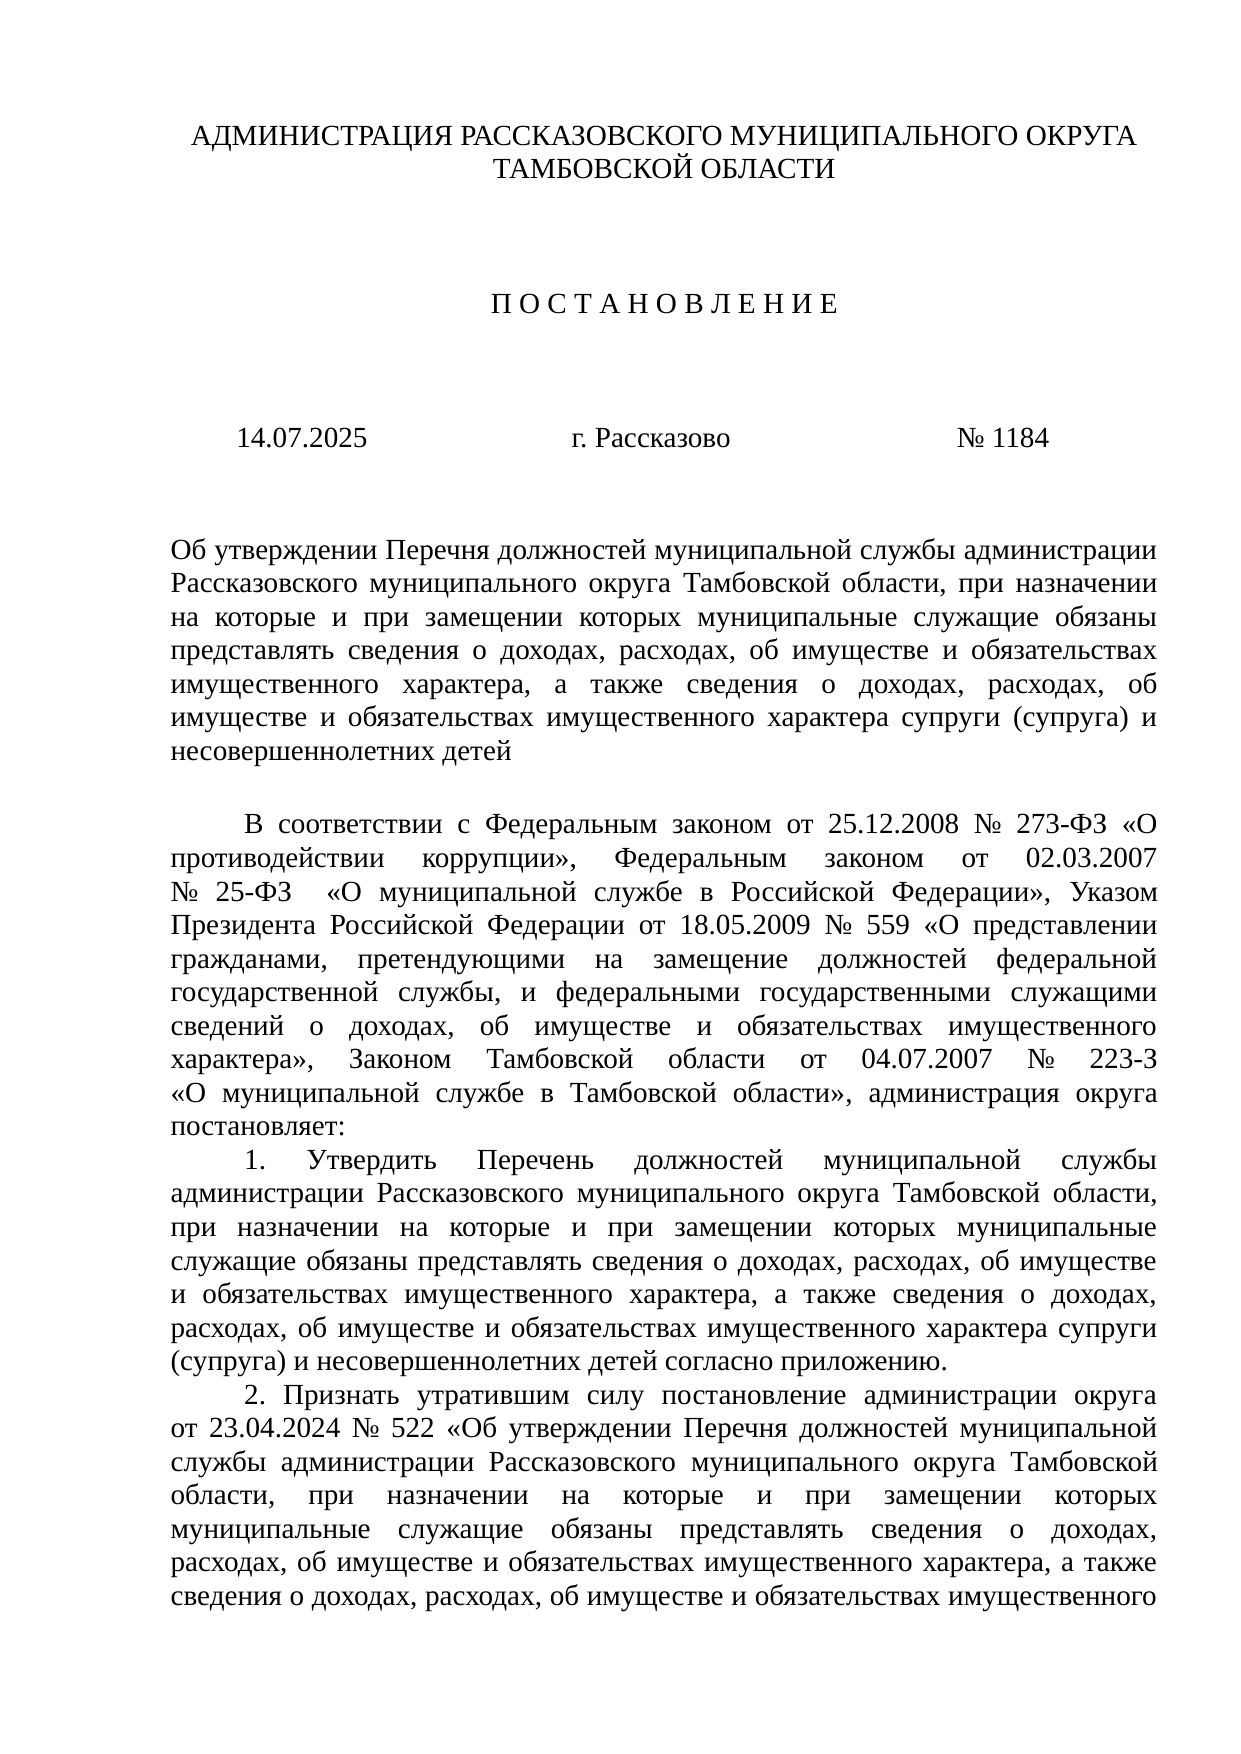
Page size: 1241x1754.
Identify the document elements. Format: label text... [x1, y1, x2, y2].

text П О С Т А Н О В Л Е Н И Е [170, 286, 1158, 319]
text В соответствии с Федеральным законом от 25.12.2008 № 273-ФЗ «О противодействии коррупции», Федеральным законом от 02.03.2007 № 25-ФЗ «О муниципальной службе в Российской Федерации», Указом Президента Российской Федерации от 18.05.2009 № 559 «О представлении гражданами, претендующими на замещение должностей федеральной государственной службы, и федеральными государственными служащими сведений о доходах, об имуществе и обязательствах имущественного характера», Законом Тамбовской области от 04.07.2007 № 223-З «О муниципальной службе в Тамбовской области», администрация округа постановляет: [170, 807, 1158, 1142]
text 2. Признать утратившим силу постановление администрации округа от 23.04.2024 № 522 «Об утверждении Перечня должностей муниципальной службы администрации Рассказовского муниципального округа Тамбовской области, при назначении на которые и при замещении которых муниципальные служащие обязаны представлять сведения о доходах, расходах, об имуществе и обязательствах имущественного характера, а также сведения о доходах, расходах, об имуществе и обязательствах имущественного [170, 1377, 1158, 1612]
text АДМИНИСТРАЦИЯ РАССКАЗОВСКОГО МУНИЦИПАЛЬНОГО ОКРУГА [170, 118, 1158, 152]
text ТАМБОВСКОЙ ОБЛАСТИ [170, 152, 1158, 185]
text 1. Утвердить Перечень должностей муниципальной службы администрации Рассказовского муниципального округа Тамбовской области, при назначении на которые и при замещении которых муниципальные служащие обязаны представлять сведения о доходах, расходах, об имуществе и обязательствах имущественного характера, а также сведения о доходах, расходах, об имуществе и обязательствах имущественного характера супруги (супруга) и несовершеннолетних детей согласно приложению. [170, 1142, 1158, 1377]
text Об утверждении Перечня должностей муниципальной службы администрации Рассказовского муниципального округа Тамбовской области, при назначении на которые и при замещении которых муниципальные служащие обязаны представлять сведения о доходах, расходах, об имуществе и обязательствах имущественного характера, а также сведения о доходах, расходах, об имуществе и обязательствах имущественного характера супруги (супруга) и несовершеннолетних детей [170, 532, 1158, 767]
text 14.07.2025 г. Рассказово № 1184 [170, 420, 1158, 453]
